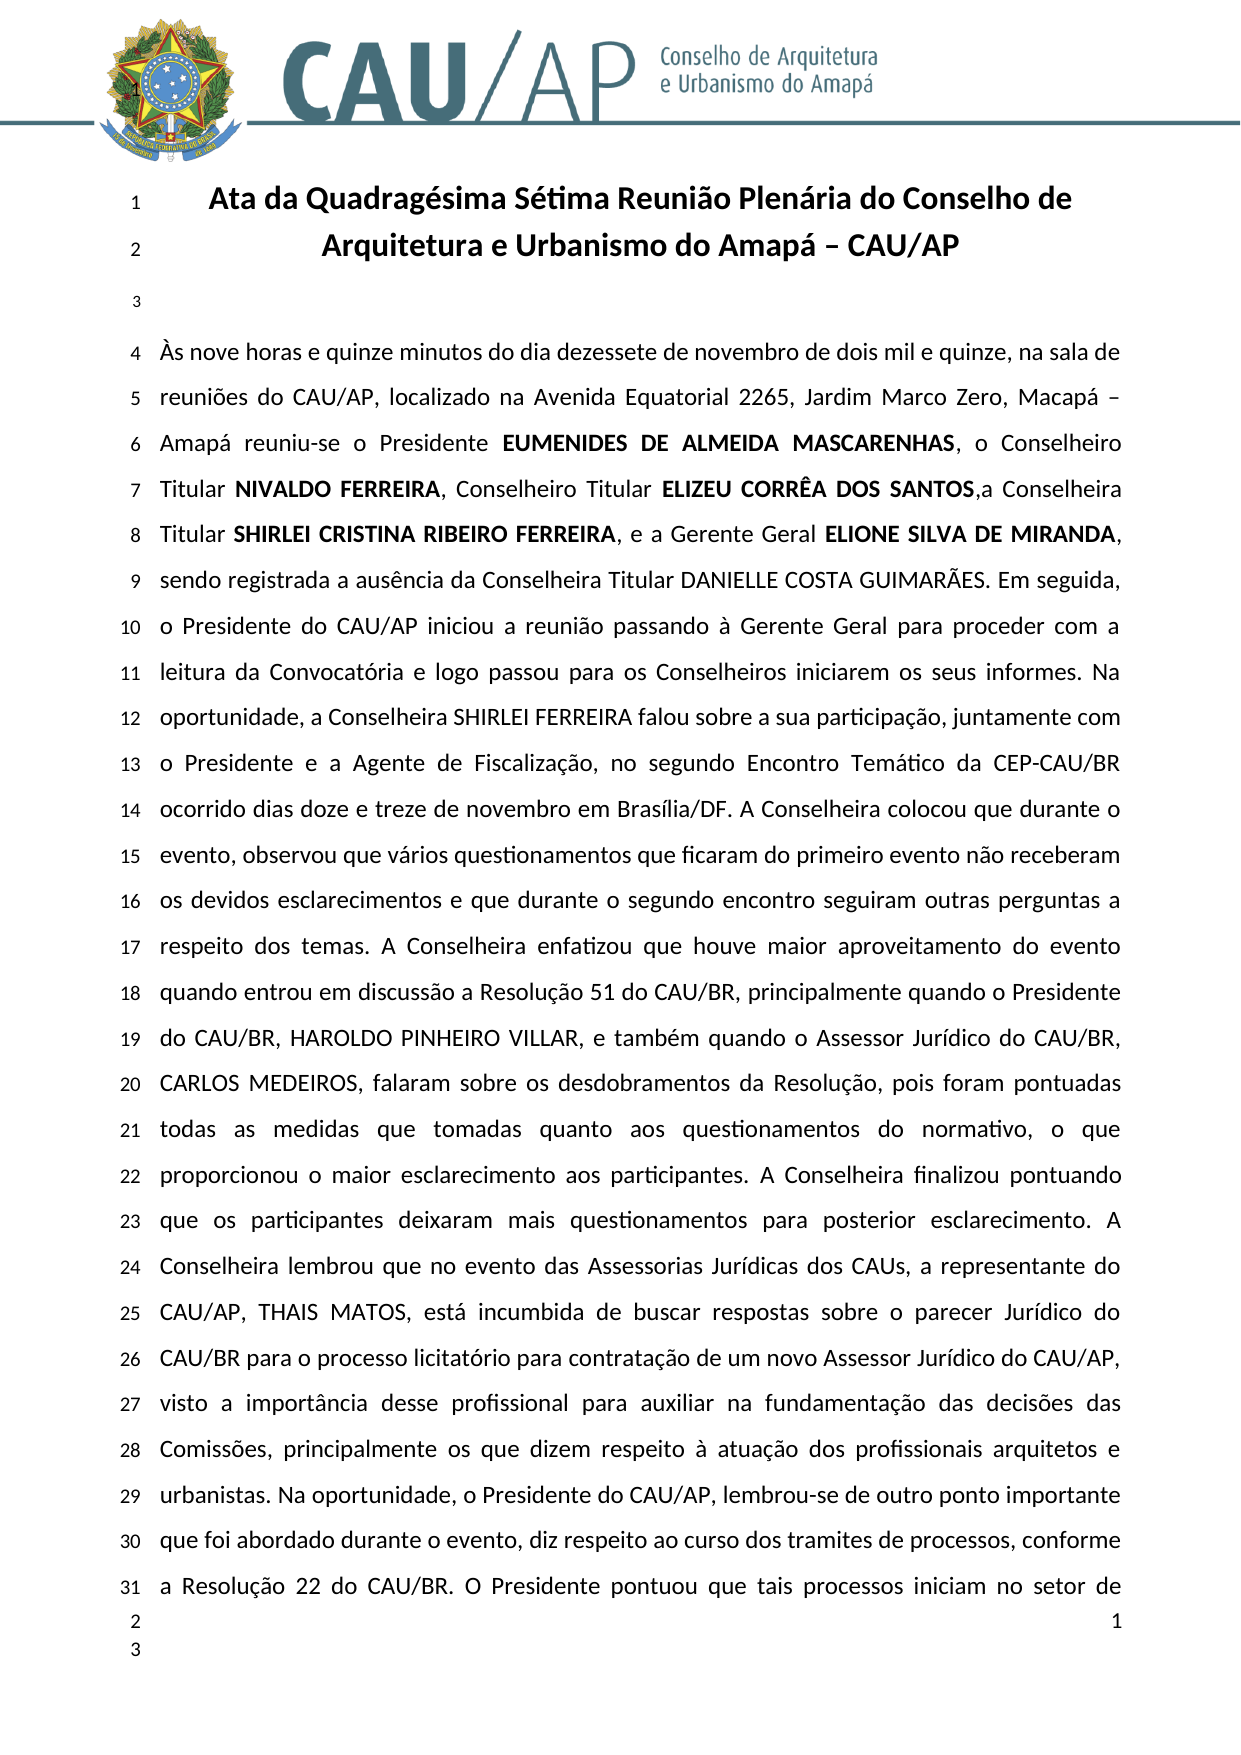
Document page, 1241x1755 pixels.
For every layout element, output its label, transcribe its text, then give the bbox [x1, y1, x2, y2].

text Às nove horas e quinze minutos do dia dezessete de novembro de dois mil e quinze, na sala de reuniões do CAU/AP, localizado na Avenida Equatorial 2265, Jardim Marco Zero, Macapá – Amapá reuniu-se o Presidente EUMENIDES DE ALMEIDA MASCARENHAS, o Conselheiro Titular NIVALDO FERREIRA, Conselheiro Titular ELIZEU CORRÊA DOS SANTOS,a Conselheira Titular SHIRLEI CRISTINA RIBEIRO FERREIRA, e a Gerente Geral ELIONE SILVA DE MIRANDA, sendo registrada a ausência da Conselheira Titular DANIELLE COSTA GUIMARÃES. Em seguida, o Presidente do CAU/AP iniciou a reunião passando à Gerente Geral para proceder com a leitura da Convocatória e logo passou para os Conselheiros iniciarem os seus informes. Na oportunidade, a Conselheira SHIRLEI FERREIRA falou sobre a sua participação, juntamente com o Presidente e a Agente de Fiscalização, no segundo Encontro Temático da CEP-CAU/BR ocorrido dias doze e treze de novembro em Brasília/DF. A Conselheira colocou que durante o evento, observou que vários questionamentos que ficaram do primeiro evento não receberam os devidos esclarecimentos e que durante o segundo encontro seguiram outras perguntas a respeito dos temas. A Conselheira enfatizou que houve maior aproveitamento do evento quando entrou em discussão a Resolução 51 do CAU/BR, principalmente quando o Presidente do CAU/BR, HAROLDO PINHEIRO VILLAR, e também quando o Assessor Jurídico do CAU/BR, CARLOS MEDEIROS, falaram sobre os desdobramentos da Resolução, pois foram pontuadas todas as medidas que tomadas quanto aos questionamentos do normativo, o que proporcionou o maior esclarecimento aos participantes. A Conselheira finalizou pontuando que os participantes deixaram mais questionamentos para posterior esclarecimento. A Conselheira lembrou que no evento das Assessorias Jurídicas dos CAUs, a representante do CAU/AP, THAIS MATOS, está incumbida de buscar respostas sobre o parecer Jurídico do CAU/BR para o processo licitatório para contratação de um novo Assessor Jurídico do CAU/AP, visto a importância desse profissional para auxiliar na fundamentação das decisões das Comissões, principalmente os que dizem respeito à atuação dos profissionais arquitetos e urbanistas. Na oportunidade, o Presidente do CAU/AP, lembrou-se de outro ponto importante que foi abordado durante o evento, diz respeito ao curso dos tramites de processos, conforme a Resolução 22 do CAU/BR. O Presidente pontuou que tais processos iniciam no setor de [159, 336, 1122, 1601]
text Ata da Quadragésima Sétima Reunião Plenária do Conselho de Arquitetura e Urbanismo do Amapá – CAU/AP [159, 182, 1122, 265]
